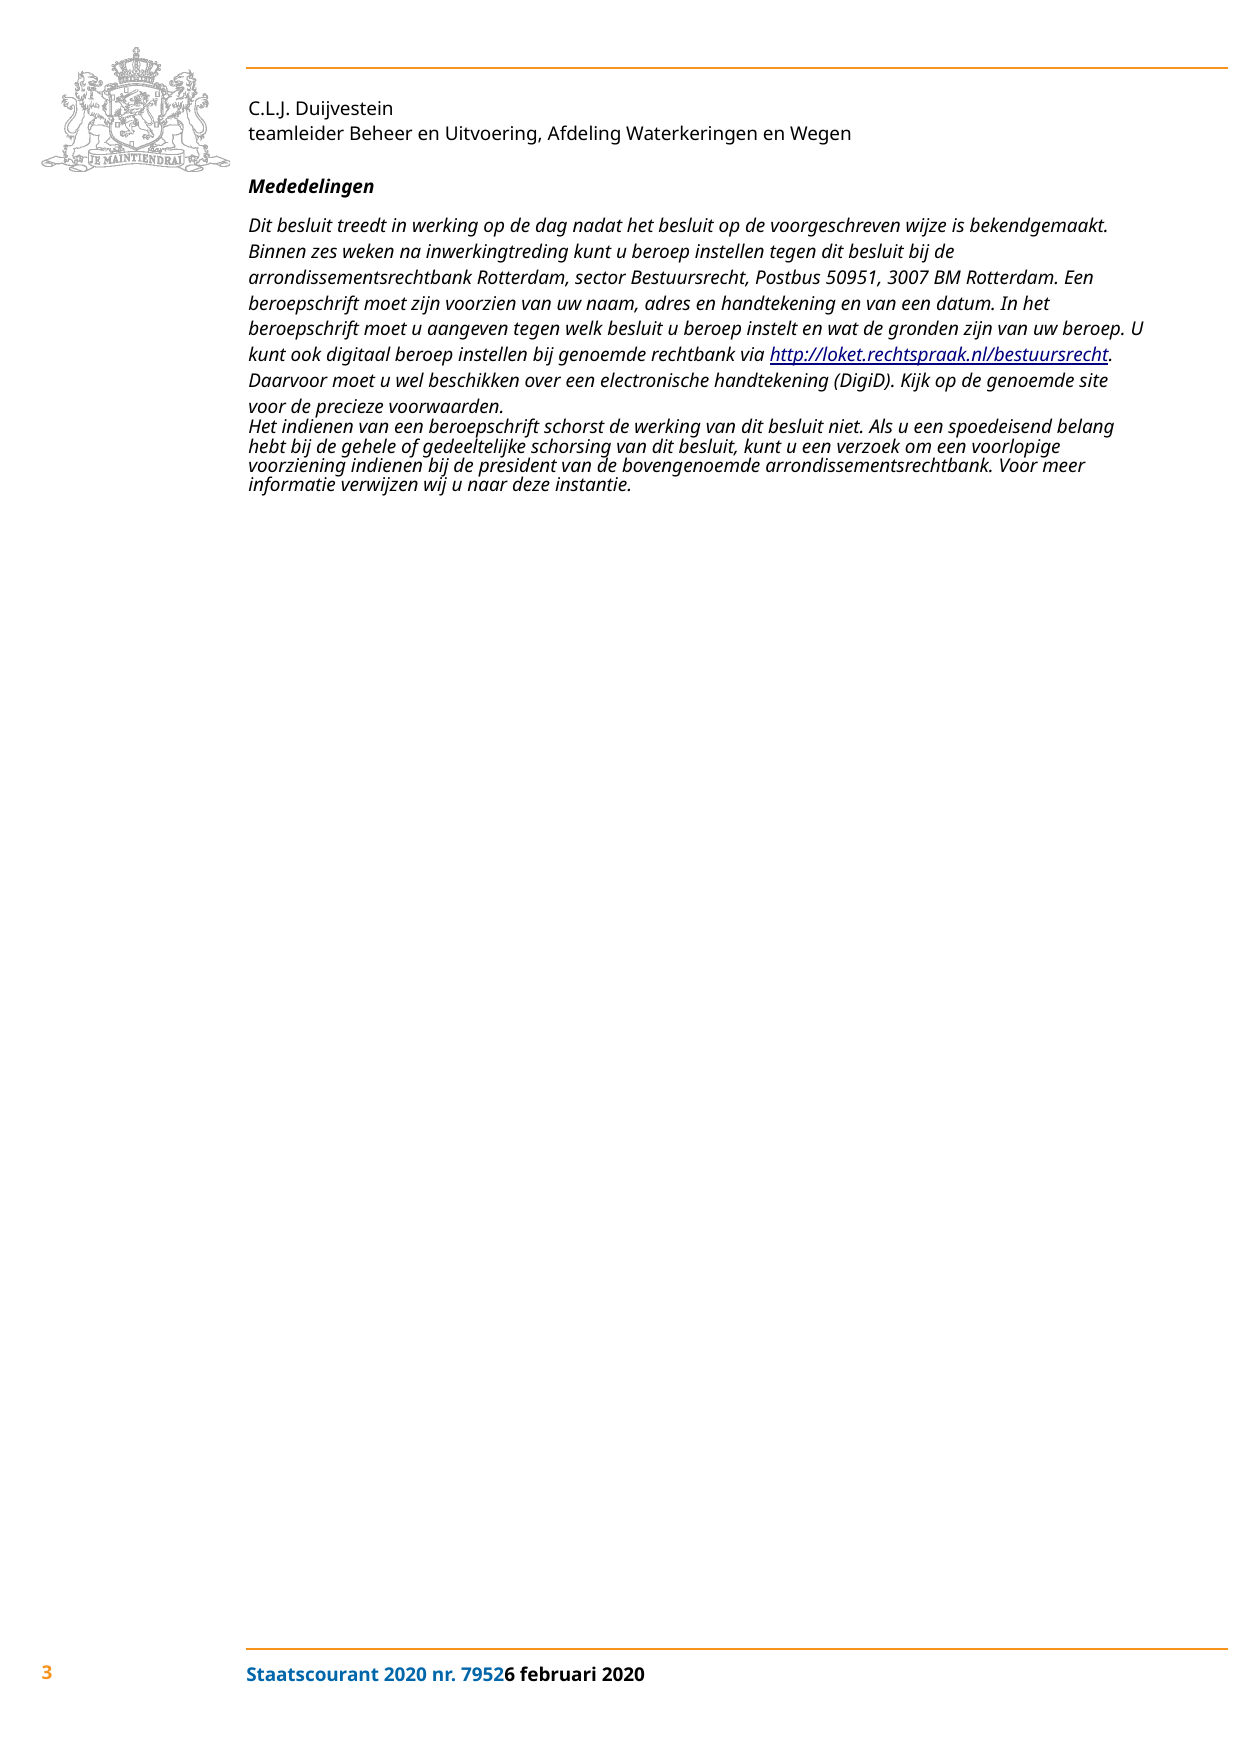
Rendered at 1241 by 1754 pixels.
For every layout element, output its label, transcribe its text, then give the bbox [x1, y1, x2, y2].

text Mededelingen [248, 173, 271, 199]
picture [41, 47, 231, 172]
text C.L.J. Duijvestein [248, 95, 271, 121]
